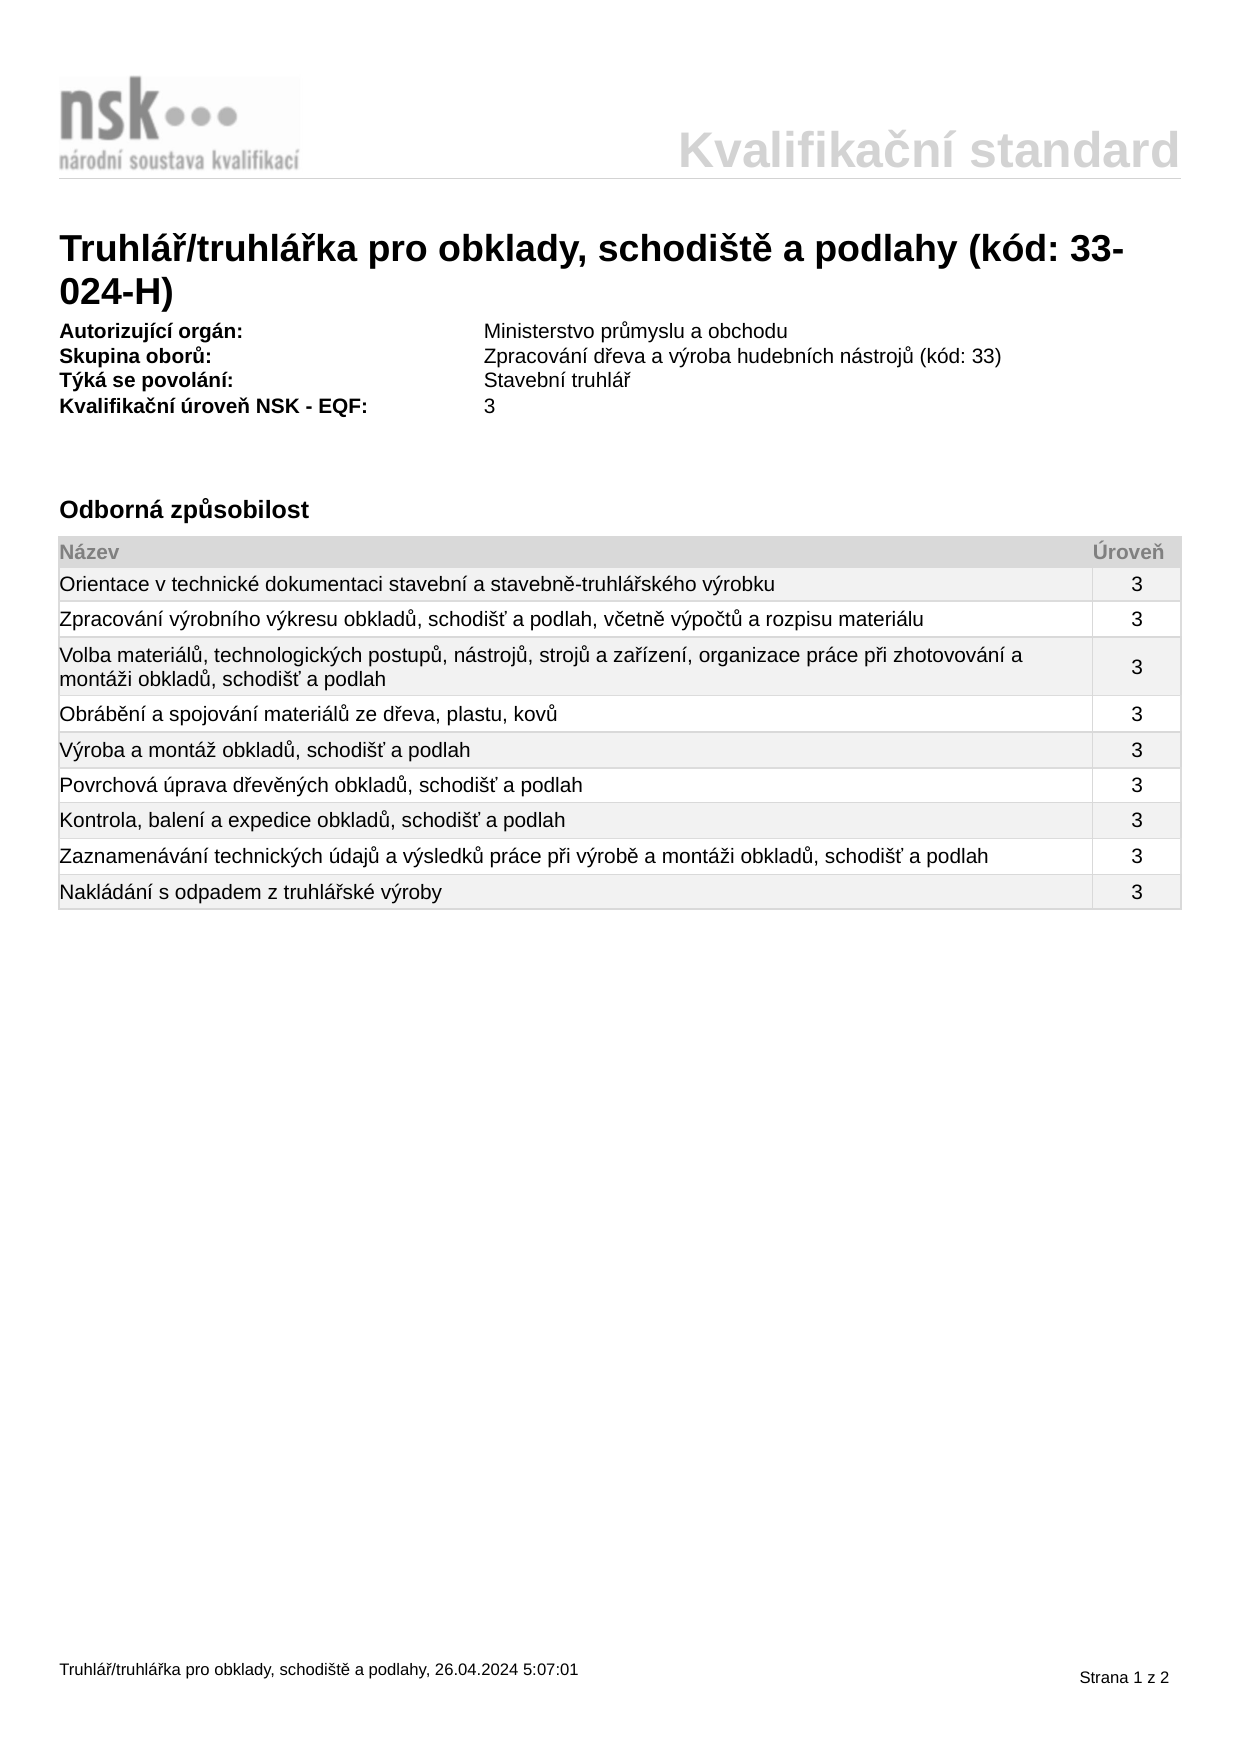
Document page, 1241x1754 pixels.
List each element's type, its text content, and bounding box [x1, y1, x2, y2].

table_cell [620, 1208, 626, 1434]
table_cell Zpracování dřeva a výroba hudebních nástrojů (kód: 33) [484, 344, 1181, 368]
table_cell Ministerstvo průmyslu a obchodu [484, 319, 1181, 344]
table_cell 3 [1093, 875, 1180, 908]
table_cell [862, 1208, 1093, 1434]
table_cell [59, 179, 1181, 196]
table_cell [1169, 418, 1181, 489]
table_cell [862, 313, 1093, 319]
table_cell 3 [1093, 638, 1180, 695]
table_cell [59, 1435, 483, 1659]
table_cell Úroveň [1093, 538, 1180, 566]
table_cell Truhlář/truhlářka pro obklady, schodiště a podlahy (kód: 33-024-H) [59, 224, 1181, 313]
table_cell [1169, 1660, 1181, 1696]
table_cell [620, 418, 626, 489]
table_cell Nakládání s odpadem z truhlářské výroby [60, 875, 1092, 908]
table_cell Týká se povolání: [59, 368, 483, 392]
table_cell [862, 418, 1093, 489]
table_cell [59, 313, 483, 319]
table_cell [484, 196, 620, 224]
table_cell [59, 1208, 483, 1434]
table_cell [1093, 313, 1169, 319]
table_cell [1169, 1208, 1181, 1434]
table_cell 3 [1093, 602, 1180, 636]
table_cell Název [60, 538, 1092, 566]
table_header [621, 59, 626, 172]
table_cell Strana 1 z 2 [862, 1660, 1169, 1696]
table_cell [862, 910, 1093, 1208]
table_cell [484, 910, 620, 1208]
table_cell Truhlář/truhlářka pro obklady, schodiště a podlahy, 26.04.2024 5:07:01 [59, 1660, 862, 1696]
table_cell Kvalifikační úroveň NSK - EQF: [59, 394, 483, 417]
table_cell [620, 1435, 626, 1659]
table_cell [59, 172, 483, 178]
table_cell [626, 1435, 862, 1659]
table_cell [1169, 910, 1181, 1208]
table_cell Výroba a montáž obkladů, schodišť a podlah [60, 733, 1092, 767]
table_cell [1093, 418, 1169, 489]
table_cell [626, 910, 862, 1208]
table_cell [1169, 524, 1181, 536]
table_cell [1093, 524, 1169, 536]
table_cell 3 [1093, 769, 1180, 802]
table_cell Skupina oborů: [59, 344, 483, 368]
table_cell Povrchová úprava dřevěných obkladů, schodišť a podlah [60, 769, 1092, 802]
table_cell [626, 196, 862, 224]
table_cell [59, 196, 483, 224]
table_header Kvalifikační standard [626, 59, 1181, 178]
table_cell Kontrola, balení a expedice obkladů, schodišť a podlah [60, 803, 1092, 838]
table_cell [484, 1435, 620, 1659]
table_cell 3 [1093, 733, 1180, 767]
table_cell [862, 196, 1093, 224]
table_cell Zpracování výrobního výkresu obkladů, schodišť a podlah, včetně výpočtů a rozpisu materiálu [60, 602, 1092, 636]
table_cell [626, 1208, 862, 1434]
table_cell [484, 1208, 620, 1434]
table_cell [1169, 313, 1181, 319]
table_cell [484, 313, 620, 319]
table_cell Zaznamenávání technických údajů a výsledků práce při výrobě a montáži obkladů, schodišť a podlah [60, 839, 1092, 874]
table_cell 3 [1093, 839, 1180, 874]
table_cell [626, 313, 862, 319]
table_cell 3 [484, 394, 1181, 417]
table_cell Volba materiálů, technologických postupů, nástrojů, strojů a zařízení, organizace práce při zhotovování a montáži obkladů, schodišť a podlah [60, 638, 1092, 695]
table_cell [59, 910, 483, 1208]
table_cell [862, 524, 1093, 536]
table_cell [862, 1435, 1093, 1659]
table_cell [1093, 910, 1169, 1208]
table_cell [1093, 1435, 1169, 1659]
table_cell [620, 910, 626, 1208]
table_cell [620, 196, 626, 224]
table_cell Odborná způsobilost [59, 490, 1181, 524]
table_cell 3 [1093, 803, 1180, 838]
table_cell Stavební truhlář [484, 368, 1181, 393]
picture [58, 59, 621, 172]
table_cell Autorizující orgán: [59, 319, 483, 343]
table_cell [1093, 196, 1169, 224]
table_cell [1169, 196, 1181, 224]
table_cell 3 [1093, 696, 1180, 731]
table_cell [59, 524, 483, 536]
table_cell [484, 172, 620, 178]
table_cell [484, 524, 620, 536]
table_cell Orientace v technické dokumentaci stavební a stavebně-truhlářského výrobku [60, 568, 1092, 600]
table_cell [626, 524, 862, 536]
table_cell [620, 524, 626, 536]
table_cell [626, 418, 862, 489]
table_cell [1093, 1208, 1169, 1434]
table_cell Obrábění a spojování materiálů ze dřeva, plastu, kovů [60, 696, 1092, 731]
table_cell [484, 418, 620, 489]
table_cell [59, 418, 483, 489]
table_cell [1169, 1435, 1181, 1659]
table_cell 3 [1093, 568, 1180, 600]
